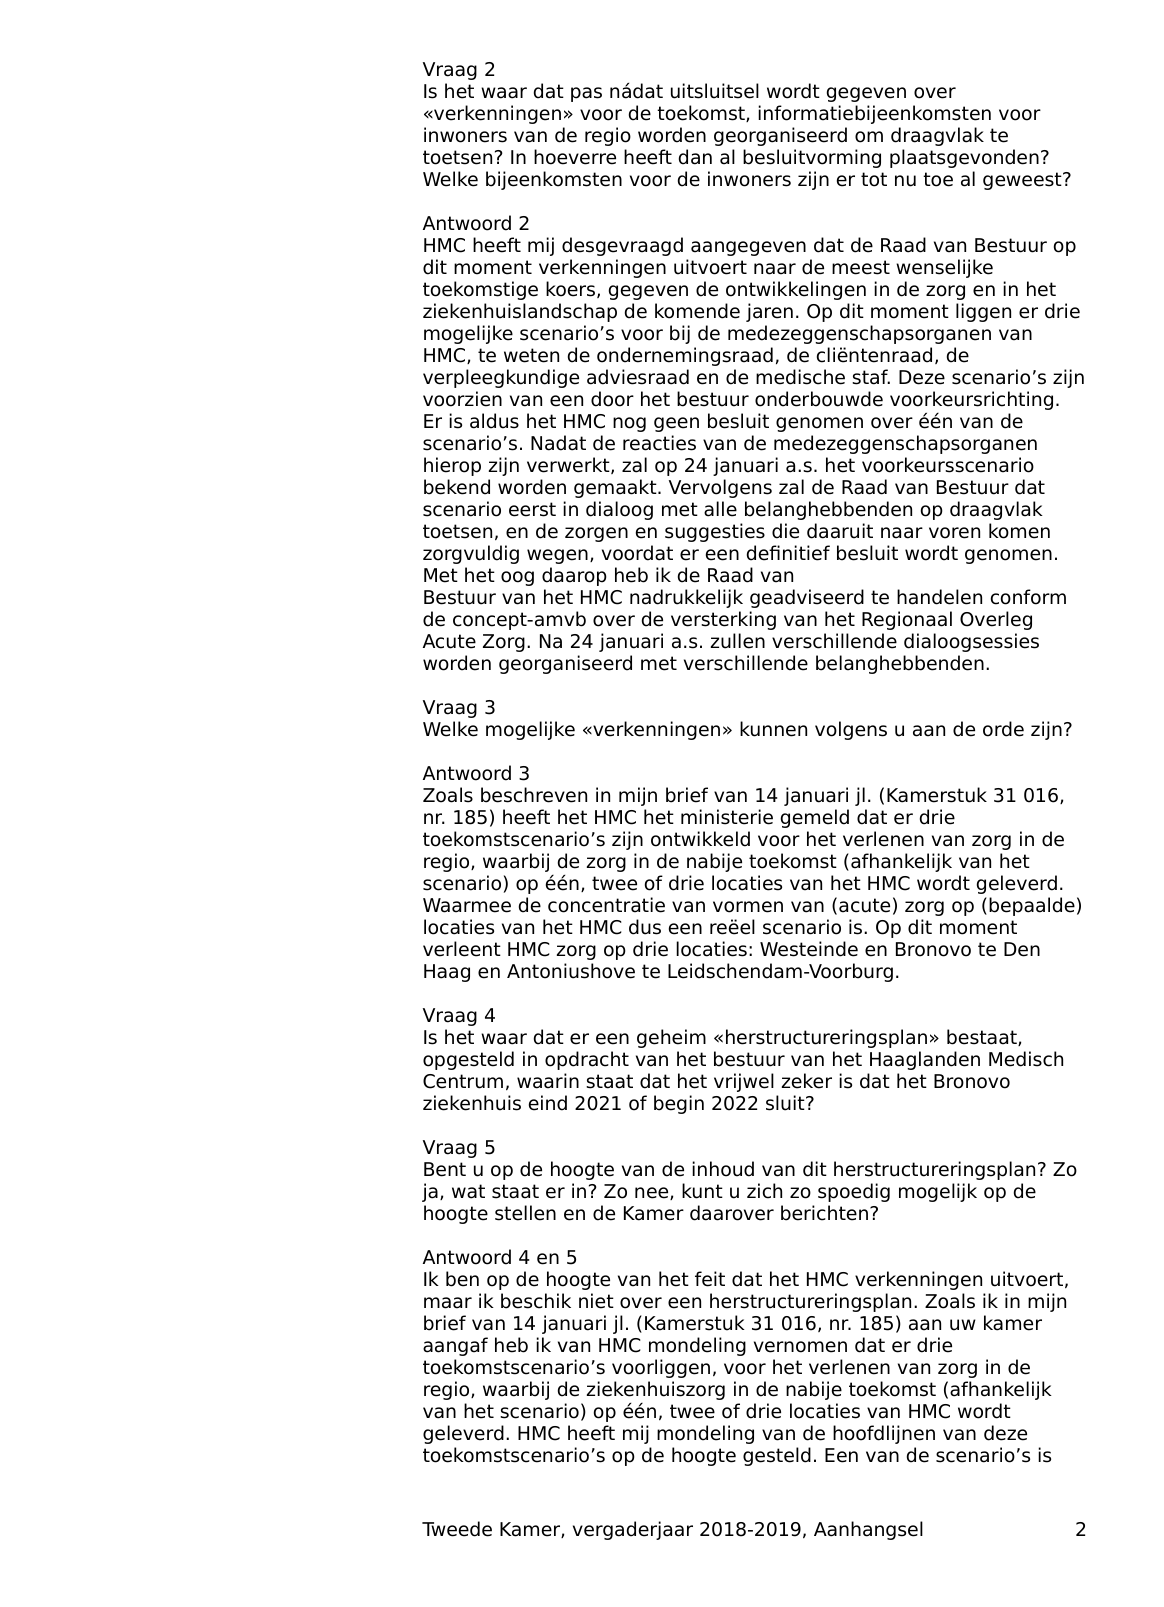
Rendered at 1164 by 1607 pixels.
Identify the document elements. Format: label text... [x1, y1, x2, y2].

text Welke mogelijke «verkenningen» kunnen volgens u aan de orde zijn? [422, 719, 1087, 741]
text Bestuur van het HMC nadrukkelijk geadviseerd te handelen conform de concept-amvb over de versterking van het Regionaal Overleg Acute Zorg. Na 24 januari a.s. zullen verschillende dialoogsessies worden georganiseerd met verschillende belanghebbenden. [422, 587, 1087, 675]
text Vraag 3 [422, 697, 1087, 719]
text Is het waar dat er een geheim «herstructureringsplan» bestaat, opgesteld in opdracht van het bestuur van het Haaglanden Medisch Centrum, waarin staat dat het vrijwel zeker is dat het Bronovo ziekenhuis eind 2021 of begin 2022 sluit? [422, 1027, 1087, 1115]
text Vraag 5 [422, 1137, 1087, 1159]
text HMC heeft mij desgevraagd aangegeven dat de Raad van Bestuur op dit moment verkenningen uitvoert naar de meest wenselijke toekomstige koers, gegeven de ontwikkelingen in de zorg en in het ziekenhuislandschap de komende jaren. Op dit moment liggen er drie mogelijke scenario’s voor bij de medezeggenschapsorganen van HMC, te weten de ondernemingsraad, de cliëntenraad, de verpleegkundige adviesraad en de medische staf. Deze scenario’s zijn voorzien van een door het bestuur onderbouwde voorkeursrichting. Er is aldus het HMC nog geen besluit genomen over één van de scenario’s. Nadat de reacties van de medezeggenschapsorganen hierop zijn verwerkt, zal op 24 januari a.s. het voorkeursscenario bekend worden gemaakt. Vervolgens zal de Raad van Bestuur dat scenario eerst in dialoog met alle belanghebbenden op draagvlak toetsen, en de zorgen en suggesties die daaruit naar voren komen zorgvuldig wegen, voordat er een definitief besluit wordt genomen. Met het oog daarop heb ik de Raad van [422, 235, 1087, 587]
text Bent u op de hoogte van de inhoud van dit herstructureringsplan? Zo ja, wat staat er in? Zo nee, kunt u zich zo spoedig mogelijk op de hoogte stellen en de Kamer daarover berichten? [422, 1159, 1087, 1225]
text Antwoord 4 en 5 [422, 1247, 1087, 1269]
text Antwoord 2 [422, 213, 1087, 235]
text Zoals beschreven in mijn brief van 14 januari jl. (Kamerstuk 31 016, nr. 185) heeft het HMC het ministerie gemeld dat er drie toekomstscenario’s zijn ontwikkeld voor het verlenen van zorg in de regio, waarbij de zorg in de nabije toekomst (afhankelijk van het scenario) op één, twee of drie locaties van het HMC wordt geleverd. Waarmee de concentratie van vormen van (acute) zorg op (bepaalde) locaties van het HMC dus een reëel scenario is. Op dit moment verleent HMC zorg op drie locaties: Westeinde en Bronovo te Den Haag en Antoniushove te Leidschendam-Voorburg. [422, 785, 1087, 983]
text Antwoord 3 [422, 763, 1087, 785]
text Is het waar dat pas nádat uitsluitsel wordt gegeven over «verkenningen» voor de toekomst, informatiebijeenkomsten voor inwoners van de regio worden georganiseerd om draagvlak te toetsen? In hoeverre heeft dan al besluitvorming plaatsgevonden? Welke bijeenkomsten voor de inwoners zijn er tot nu toe al geweest? [422, 81, 1087, 191]
text Ik ben op de hoogte van het feit dat het HMC verkenningen uitvoert, maar ik beschik niet over een herstructureringsplan. Zoals ik in mijn brief van 14 januari jl. (Kamerstuk 31 016, nr. 185) aan uw kamer aangaf heb ik van HMC mondeling vernomen dat er drie toekomstscenario’s voorliggen, voor het verlenen van zorg in de regio, waarbij de ziekenhuiszorg in de nabije toekomst (afhankelijk van het scenario) op één, twee of drie locaties van HMC wordt geleverd. HMC heeft mij mondeling van de hoofdlijnen van deze toekomstscenario’s op de hoogte gesteld. Een van de scenario’s is [422, 1269, 1087, 1467]
text Vraag 4 [422, 1005, 1087, 1027]
text Vraag 2 [422, 59, 1087, 81]
